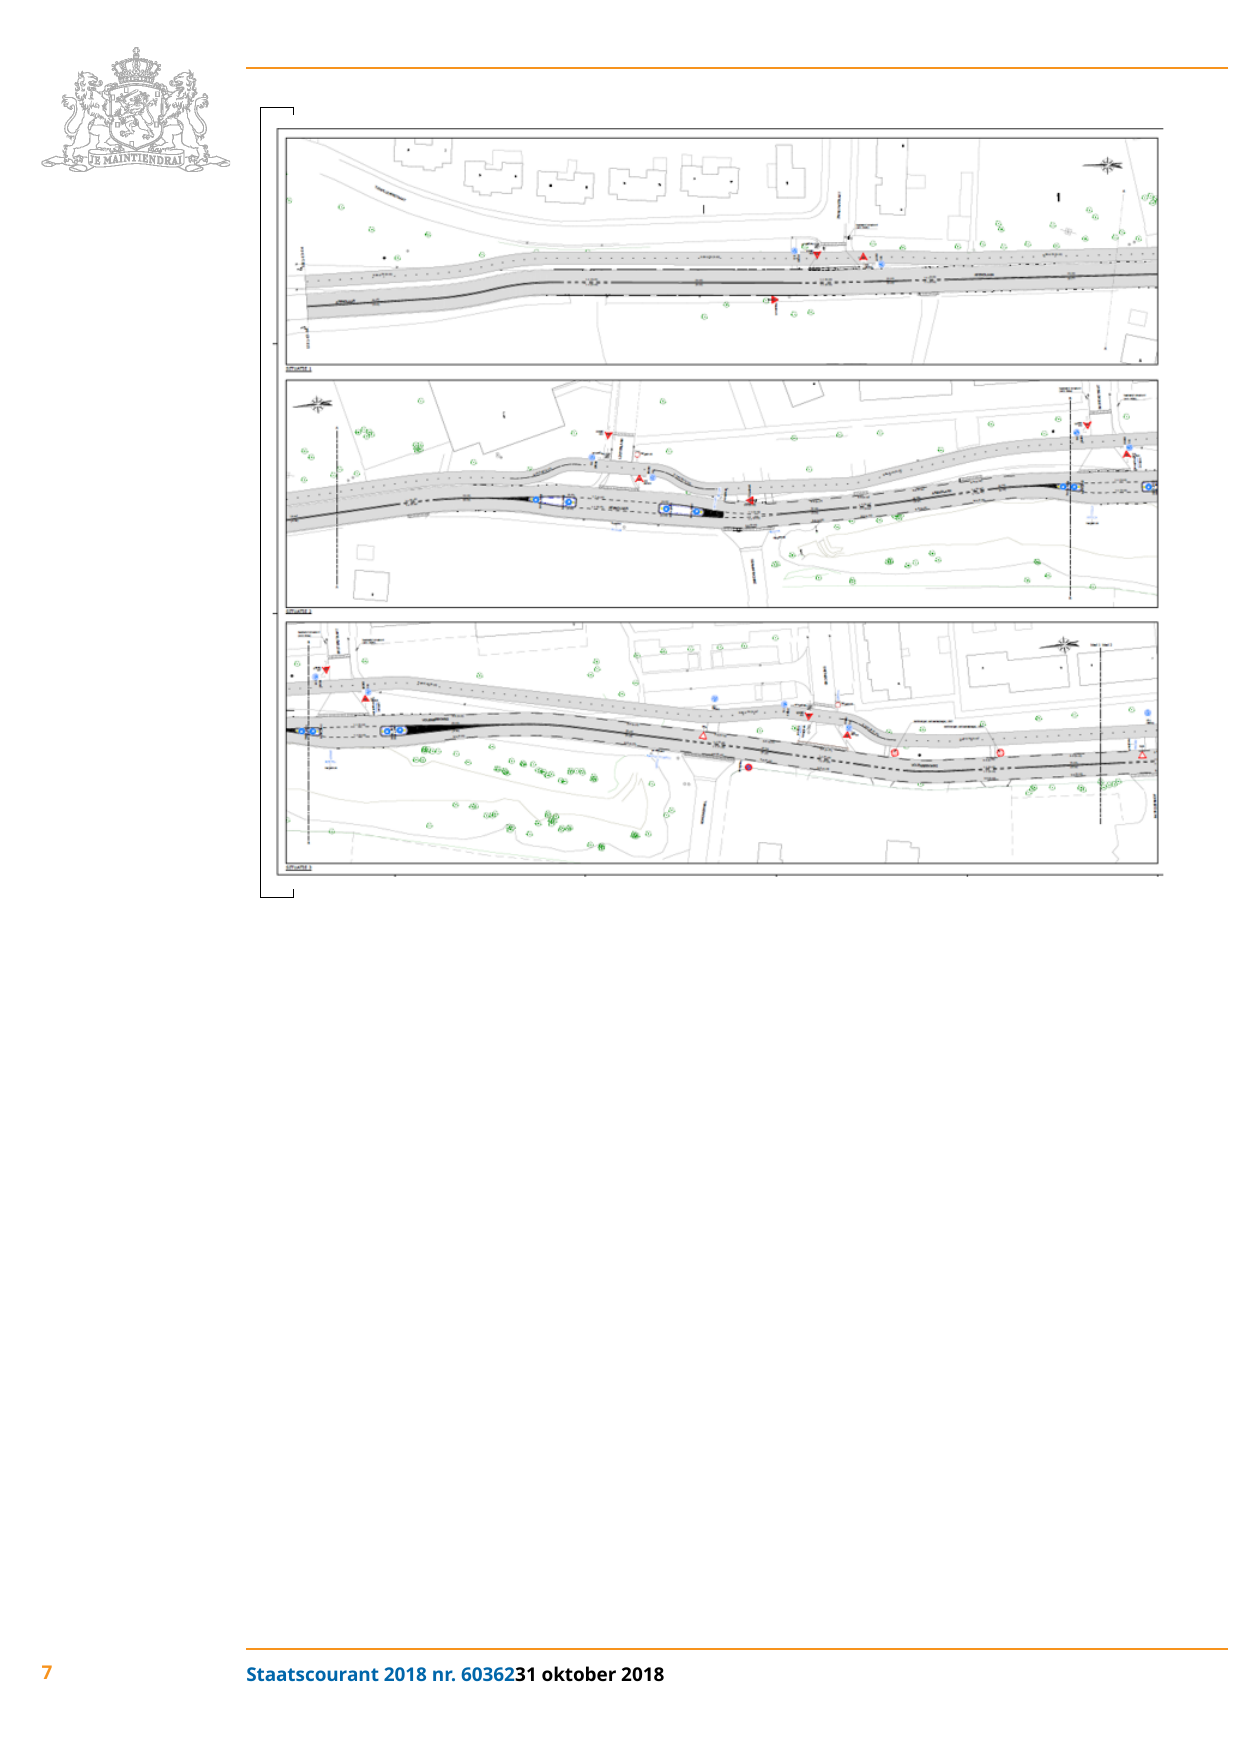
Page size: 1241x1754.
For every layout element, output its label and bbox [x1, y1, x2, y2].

picture [268, 115, 1173, 889]
picture [41, 47, 231, 172]
